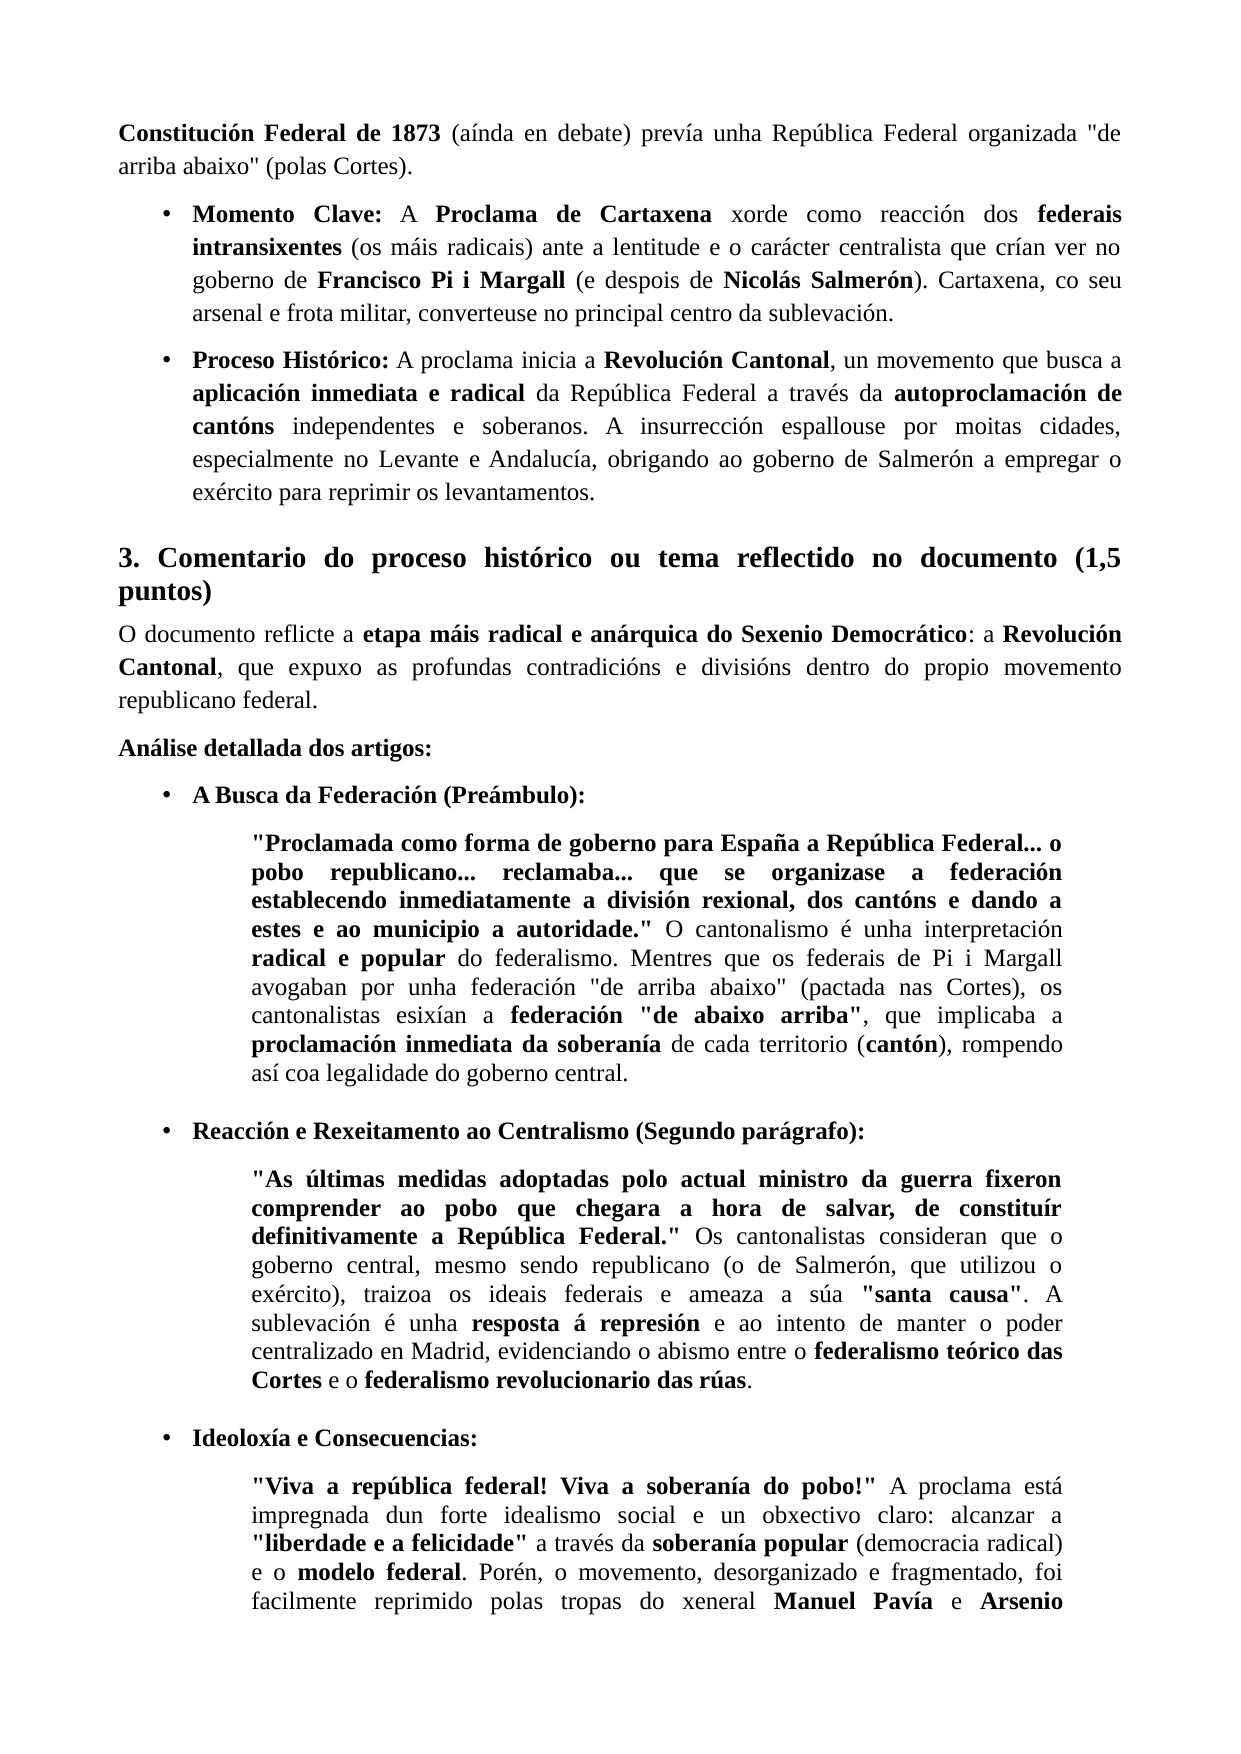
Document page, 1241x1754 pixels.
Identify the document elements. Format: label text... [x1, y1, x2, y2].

list Momento Clave: A Proclama de Cartaxena xorde como reacción dos federais intransixentes (os máis radicais) ante a lentitude e o carácter centralista que crían ver no goberno de Francisco Pi i Margall (e despois de Nicolás Salmerón). Cartaxena, co seu arsenal e frota militar, converteuse no principal centro da sublevación. [162, 199, 1122, 327]
text Constitución Federal de 1873 (aínda en debate) prevía unha República Federal organizada "de arriba abaixo" (polas Cortes). [118, 118, 1122, 180]
subtitle 3. Comentario do proceso histórico ou tema reflectido no documento (1,5 puntos) [118, 540, 1122, 607]
list Ideoloxía e Consecuencias: [162, 1423, 1122, 1452]
list "Proclamada como forma de goberno para España a República Federal... o pobo republicano... reclamaba... que se organizase a federación establecendo inmediatamente a división rexional, dos cantóns e dando a estes e ao municipio a autoridade." O cantonalismo é unha interpretación radical e popular do federalismo. Mentres que os federais de Pi i Margall avogaban por unha federación "de arriba abaixo" (pactada nas Cortes), os cantonalistas esixían a federación "de abaixo arriba", que implicaba a proclamación inmediata da soberanía de cada territorio (cantón), rompendo así coa legalidade do goberno central. [222, 828, 1063, 1087]
list A Busca da Federación (Preámbulo): [162, 781, 1122, 809]
list "Viva a república federal! Viva a soberanía do pobo!" A proclama está impregnada dun forte idealismo social e un obxectivo claro: alcanzar a "liberdade e a felicidade" a través da soberanía popular (democracia radical) e o modelo federal. Porén, o movemento, desorganizado e fragmentado, foi facilmente reprimido polas tropas do xeneral Manuel Pavía e Arsenio [222, 1471, 1063, 1615]
list "As últimas medidas adoptadas polo actual ministro da guerra fixeron comprender ao pobo que chegara a hora de salvar, de constituír definitivamente a República Federal." Os cantonalistas consideran que o goberno central, mesmo sendo republicano (o de Salmerón, que utilizou o exército), traizoa os ideais federais e ameaza a súa "santa causa". A sublevación é unha resposta á represión e ao intento de manter o poder centralizado en Madrid, evidenciando o abismo entre o federalismo teórico das Cortes e o federalismo revolucionario das rúas. [222, 1164, 1063, 1394]
text Análise detallada dos artigos: [118, 733, 1122, 762]
text O documento reflicte a etapa máis radical e anárquica do Sexenio Democrático: a Revolución Cantonal, que expuxo as profundas contradicións e divisións dentro do propio movemento republicano federal. [118, 619, 1122, 714]
list Reacción e Rexeitamento ao Centralismo (Segundo parágrafo): [162, 1116, 1122, 1145]
list Proceso Histórico: A proclama inicia a Revolución Cantonal, un movemento que busca a aplicación inmediata e radical da República Federal a través da autoproclamación de cantóns independentes e soberanos. A insurrección espallouse por moitas cidades, especialmente no Levante e Andalucía, obrigando ao goberno de Salmerón a empregar o exército para reprimir os levantamentos. [162, 345, 1122, 506]
